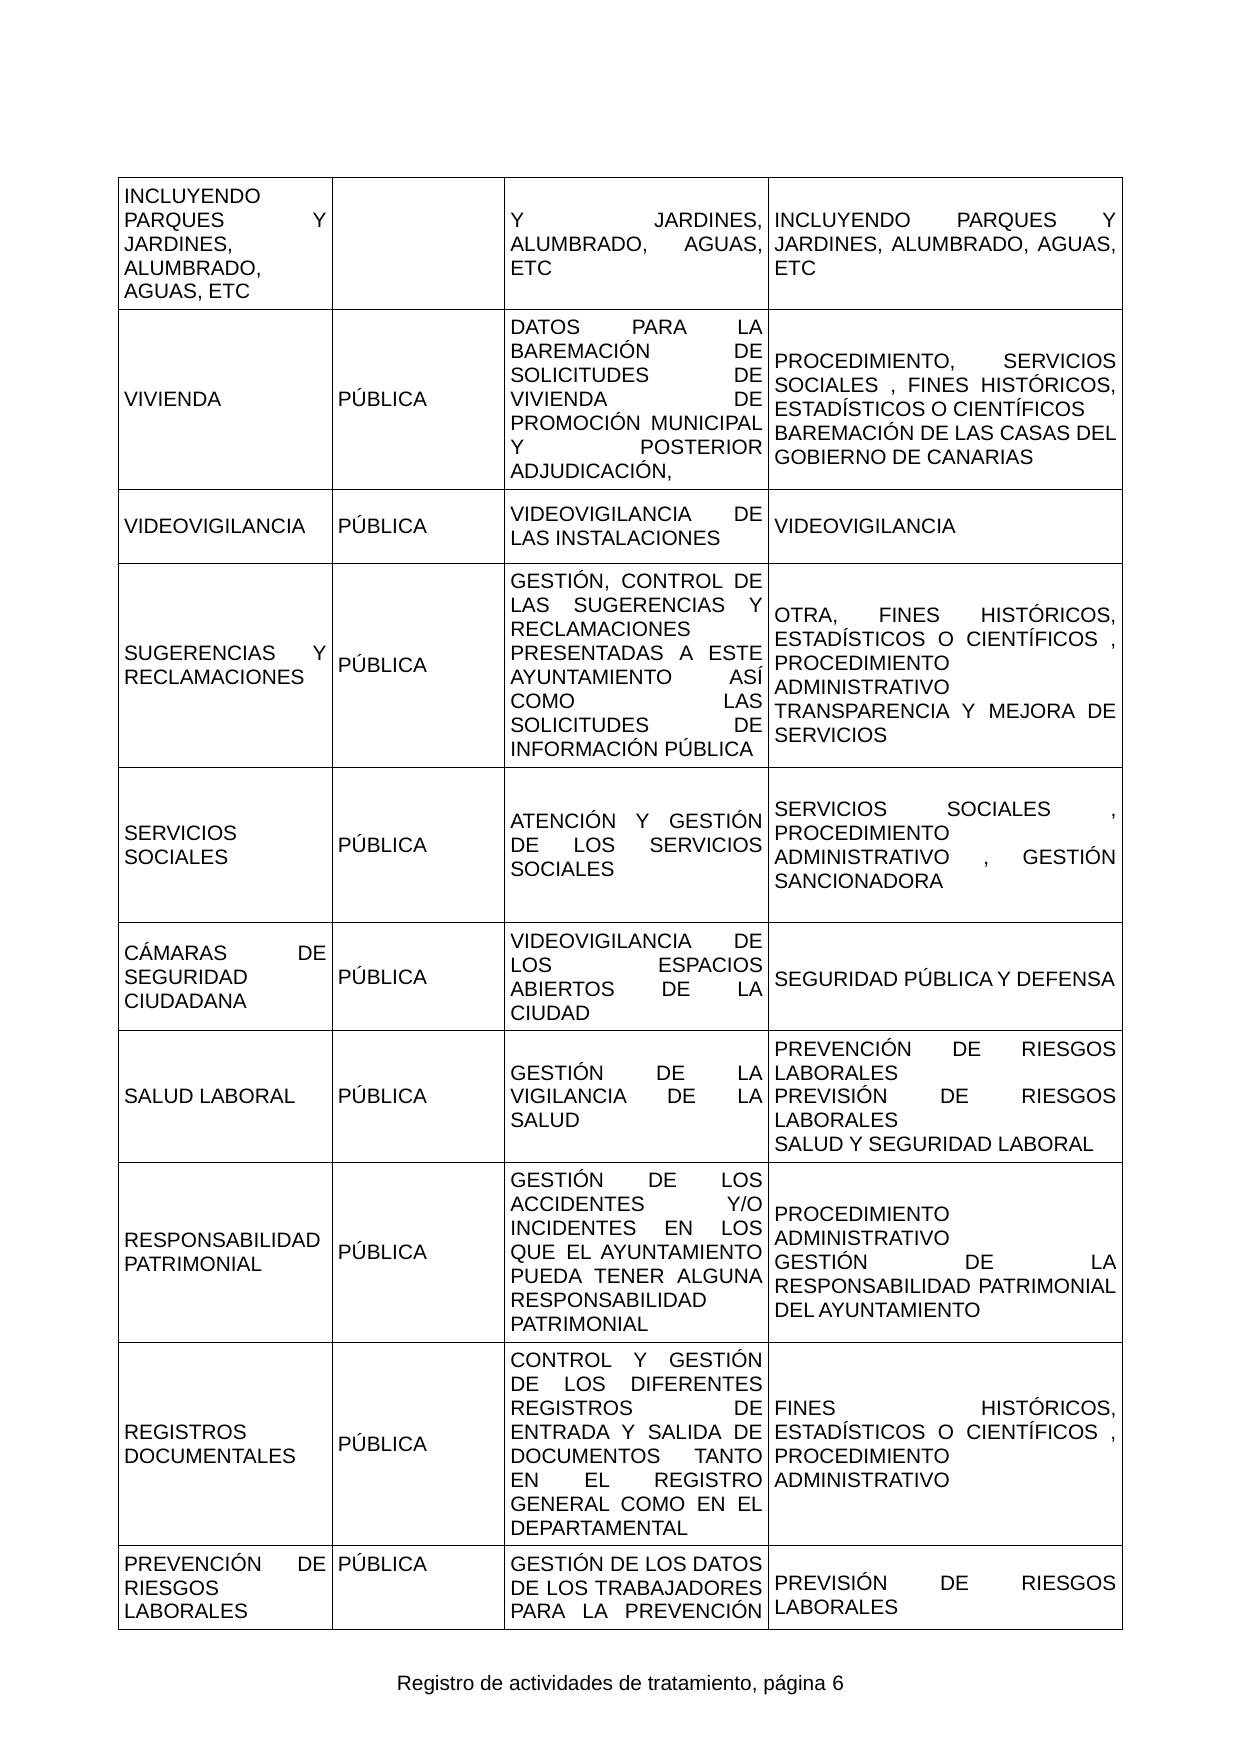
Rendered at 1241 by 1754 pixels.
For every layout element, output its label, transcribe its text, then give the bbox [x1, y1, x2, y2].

table_cell VIDEOVIGILANCIA DE LOS ESPACIOS ABIERTOS DE LA CIUDAD [505, 923, 768, 1030]
table_cell RESPONSABILIDAD PATRIMONIAL [119, 1163, 332, 1342]
table_cell PREVENCIÓN DE RIESGOS LABORALES [119, 1546, 332, 1629]
table_cell SEGURIDAD PÚBLICA Y DEFENSA [769, 923, 1122, 1030]
table_cell PROCEDIMIENTO, SERVICIOS SOCIALES , FINES HISTÓRICOS, ESTADÍSTICOS O CIENTÍFICOS BAREMACIÓN DE LAS CASAS DEL GOBIERNO DE CANARIAS [769, 310, 1122, 489]
table_cell INCLUYENDO PARQUES Y JARDINES, ALUMBRADO, AGUAS, ETC [119, 178, 332, 309]
table_cell ATENCIÓN Y GESTIÓN DE LOS SERVICIOS SOCIALES [505, 768, 768, 922]
table_cell PÚBLICA [333, 1546, 504, 1629]
table_cell SALUD LABORAL [119, 1031, 332, 1162]
table_cell [333, 178, 504, 309]
table_cell SUGERENCIAS Y RECLAMACIONES [119, 564, 332, 767]
table_cell PROCEDIMIENTO ADMINISTRATIVO GESTIÓN DE LA RESPONSABILIDAD PATRIMONIAL DEL AYUNTAMIENTO [769, 1163, 1122, 1342]
table_cell PÚBLICA [333, 310, 504, 489]
table_cell GESTIÓN, CONTROL DE LAS SUGERENCIAS Y RECLAMACIONES PRESENTADAS A ESTE AYUNTAMIENTO ASÍ COMO LAS SOLICITUDES DE INFORMACIÓN PÚBLICA [505, 564, 768, 767]
table_cell SERVICIOS SOCIALES , PROCEDIMIENTO ADMINISTRATIVO , GESTIÓN SANCIONADORA [769, 768, 1122, 922]
table_cell VIVIENDA [119, 310, 332, 489]
table_cell VIDEOVIGILANCIA [119, 490, 332, 563]
table_cell CÁMARAS DE SEGURIDAD CIUDADANA [119, 923, 332, 1030]
table_cell FINES HISTÓRICOS, ESTADÍSTICOS O CIENTÍFICOS , PROCEDIMIENTO ADMINISTRATIVO [769, 1343, 1122, 1545]
table_cell PÚBLICA [333, 1343, 504, 1545]
table_cell CONTROL Y GESTIÓN DE LOS DIFERENTES REGISTROS DE ENTRADA Y SALIDA DE DOCUMENTOS TANTO EN EL REGISTRO GENERAL COMO EN EL DEPARTAMENTAL [505, 1343, 768, 1545]
table_cell INCLUYENDO PARQUES Y JARDINES, ALUMBRADO, AGUAS, ETC [769, 178, 1122, 309]
table_cell PÚBLICA [333, 1163, 504, 1342]
table_cell REGISTROS DOCUMENTALES [119, 1343, 332, 1545]
table_cell Y JARDINES, ALUMBRADO, AGUAS, ETC [505, 178, 768, 309]
table_cell PÚBLICA [333, 564, 504, 767]
table_cell GESTIÓN DE LA VIGILANCIA DE LA SALUD [505, 1031, 768, 1162]
table_cell PÚBLICA [333, 490, 504, 563]
table_cell VIDEOVIGILANCIA [769, 490, 1122, 563]
table_cell PREVENCIÓN DE RIESGOS LABORALES PREVISIÓN DE RIESGOS LABORALES SALUD Y SEGURIDAD LABORAL [769, 1031, 1122, 1162]
table_cell OTRA, FINES HISTÓRICOS, ESTADÍSTICOS O CIENTÍFICOS , PROCEDIMIENTO ADMINISTRATIVO TRANSPARENCIA Y MEJORA DE SERVICIOS [769, 564, 1122, 767]
table_cell PÚBLICA [333, 1031, 504, 1162]
table_cell PÚBLICA [333, 768, 504, 922]
table_cell PREVISIÓN DE RIESGOS LABORALES [769, 1546, 1122, 1629]
table_cell GESTIÓN DE LOS ACCIDENTES Y/O INCIDENTES EN LOS QUE EL AYUNTAMIENTO PUEDA TENER ALGUNA RESPONSABILIDAD PATRIMONIAL [505, 1163, 768, 1342]
table_cell DATOS PARA LA BAREMACIÓN DE SOLICITUDES DE VIVIENDA DE PROMOCIÓN MUNICIPAL Y POSTERIOR ADJUDICACIÓN, [505, 310, 768, 489]
table_cell VIDEOVIGILANCIA DE LAS INSTALACIONES [505, 490, 768, 563]
table_cell SERVICIOS SOCIALES [119, 768, 332, 922]
table_cell GESTIÓN DE LOS DATOS DE LOS TRABAJADORES PARA LA PREVENCIÓN [505, 1546, 768, 1629]
table_cell PÚBLICA [333, 923, 504, 1030]
